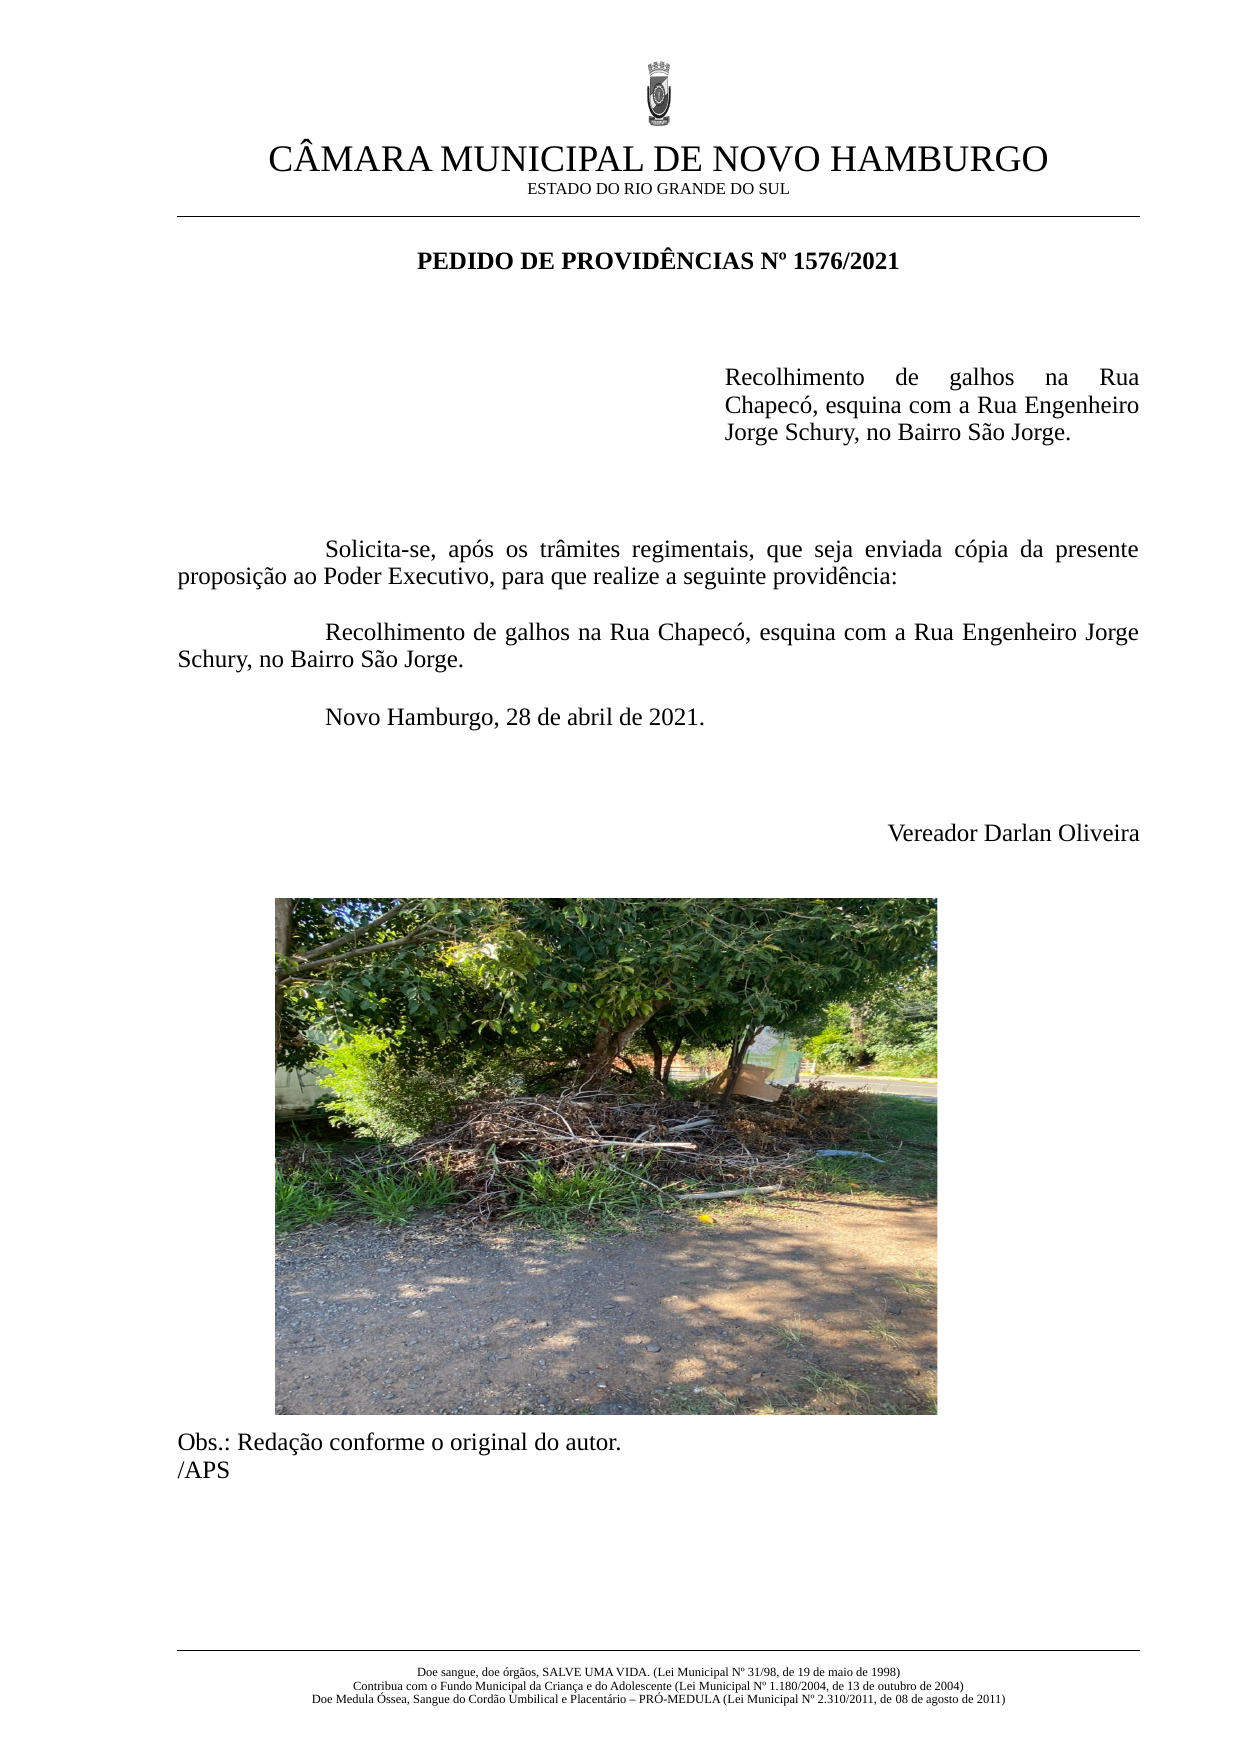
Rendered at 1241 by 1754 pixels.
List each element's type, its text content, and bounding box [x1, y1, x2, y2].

text Solicita-se, após os trâmites regimentais, que seja enviada cópia da presente proposição ao Poder Executivo, para que realize a seguinte providência: [177, 535, 1140, 590]
list Recolhimento de galhos na Rua Chapecó, esquina com a Rua Engenheiro Jorge Schury, no Bairro São Jorge. [687, 363, 1140, 446]
text Novo Hamburgo, 28 de abril de 2021. [177, 703, 1140, 730]
text /APS [177, 1456, 1140, 1484]
text PEDIDO DE PROVIDÊNCIAS Nº 1576/2021 [177, 247, 1140, 274]
text Obs.: Redação conforme o original do autor. [177, 1428, 1140, 1456]
picture [275, 898, 938, 1415]
text Vereador Darlan Oliveira [649, 819, 1140, 847]
list Recolhimento de galhos na Rua Chapecó, esquina com a Rua Engenheiro Jorge Schury, no Bairro São Jorge. [177, 618, 1140, 673]
